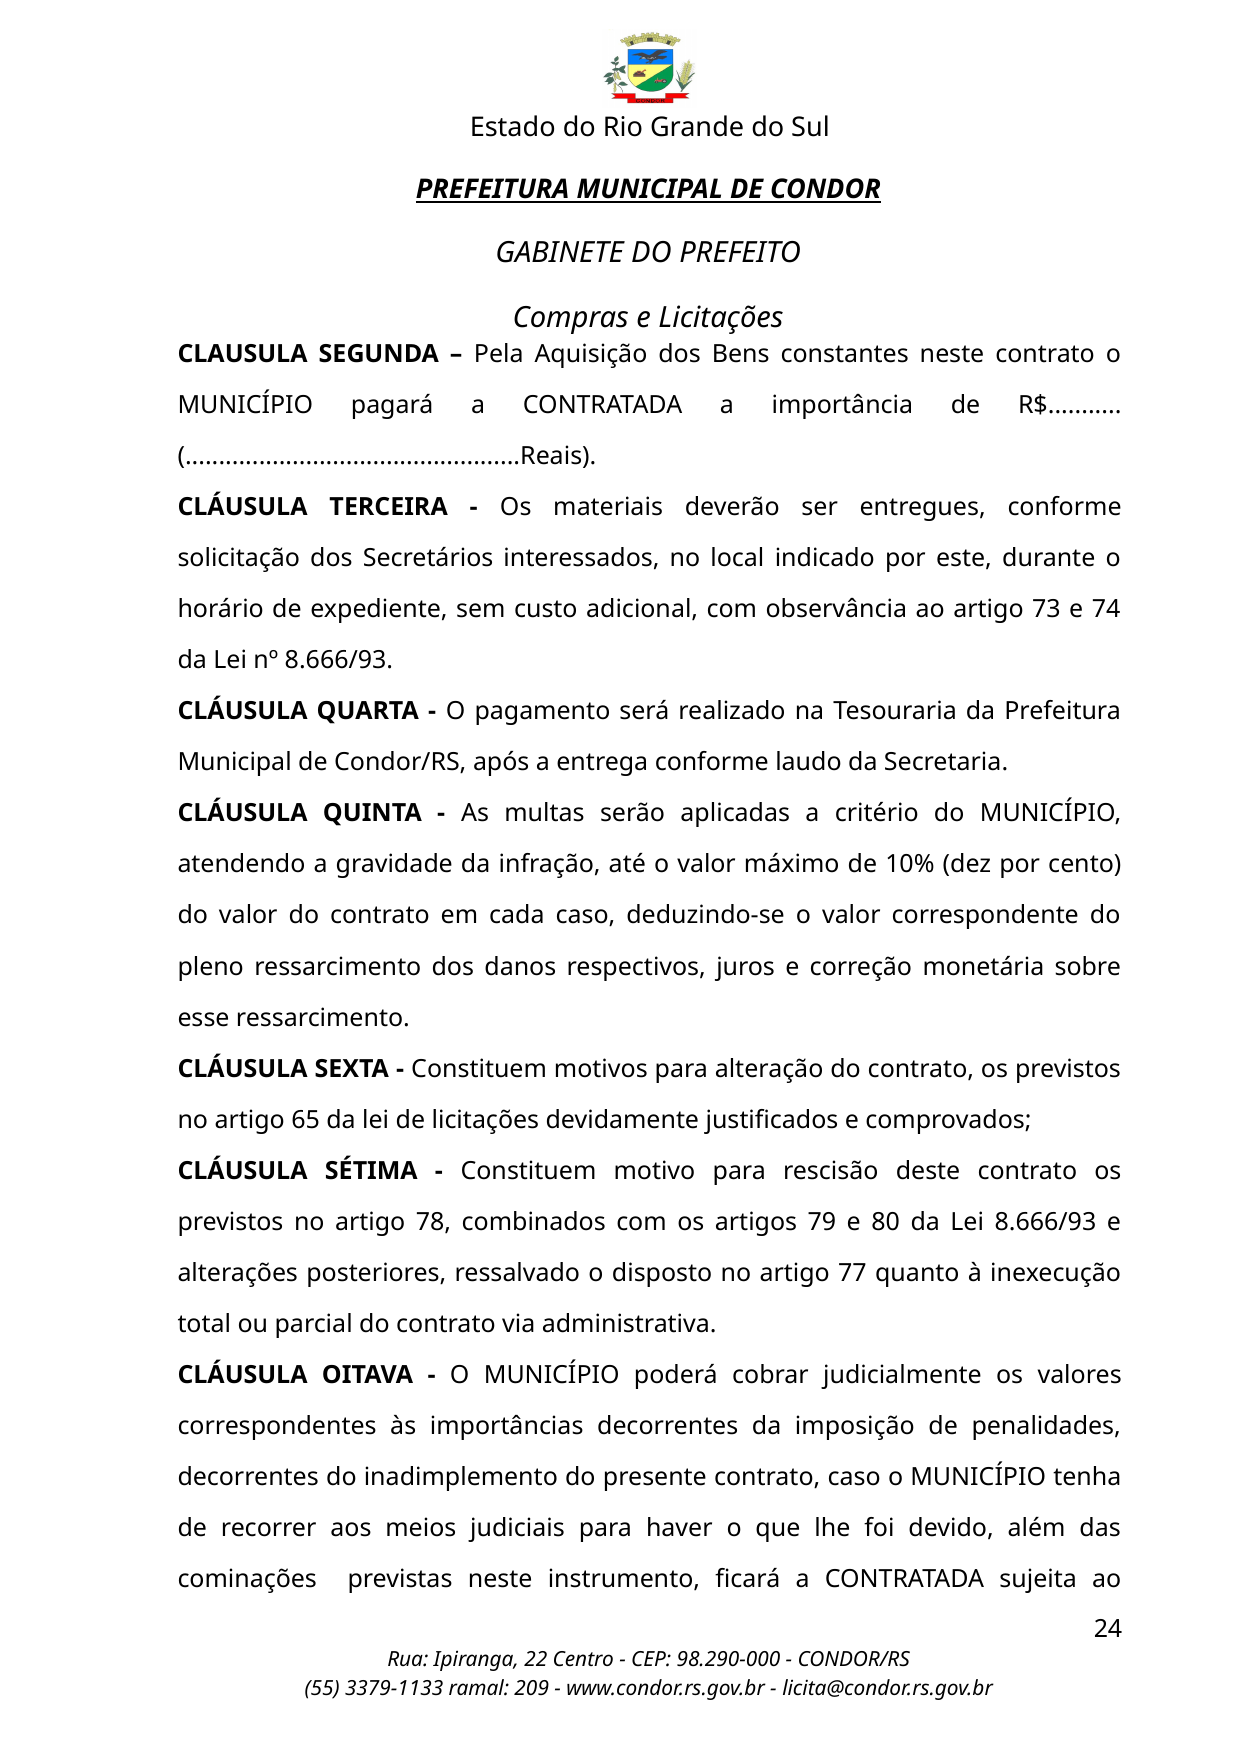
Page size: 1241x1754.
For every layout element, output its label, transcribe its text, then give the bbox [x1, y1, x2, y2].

text CLAUSULA SEGUNDA – Pela Aquisição dos Bens constantes neste contrato o MUNICÍPIO pagará a CONTRATADA a importância de R$........... (..................................................Reais). [177, 336, 1122, 472]
text CLÁUSULA QUARTA - O pagamento será realizado na Tesouraria da Prefeitura Municipal de Condor/RS, após a entrega conforme laudo da Secretaria. [177, 693, 1122, 778]
text CLÁUSULA OITAVA - O MUNICÍPIO poderá cobrar judicialmente os valores correspondentes às importâncias decorrentes da imposição de penalidades, decorrentes do inadimplemento do presente contrato, caso o MUNICÍPIO tenha de recorrer aos meios judiciais para haver o que lhe foi devido, além das cominações previstas neste instrumento, ficará a CONTRATADA sujeita ao [177, 1357, 1122, 1595]
text CLÁUSULA SEXTA - Constituem motivos para alteração do contrato, os previstos no artigo 65 da lei de licitações devidamente justificados e comprovados; [177, 1050, 1122, 1135]
text CLÁUSULA QUINTA - As multas serão aplicadas a critério do MUNICÍPIO, atendendo a gravidade da infração, até o valor máximo de 10% (dez por cento) do valor do contrato em cada caso, deduzindo-se o valor correspondente do pleno ressarcimento dos danos respectivos, juros e correção monetária sobre esse ressarcimento. [177, 795, 1122, 1033]
text CLÁUSULA SÉTIMA - Constituem motivo para rescisão deste contrato os previstos no artigo 78, combinados com os artigos 79 e 80 da Lei 8.666/93 e alterações posteriores, ressalvado o disposto no artigo 77 quanto à inexecução total ou parcial do contrato via administrativa. [177, 1152, 1122, 1339]
text CLÁUSULA TERCEIRA - Os materiais deverão ser entregues, conforme solicitação dos Secretários interessados, no local indicado por este, durante o horário de expediente, sem custo adicional, com observância ao artigo 73 e 74 da Lei nº 8.666/93. [177, 489, 1122, 676]
